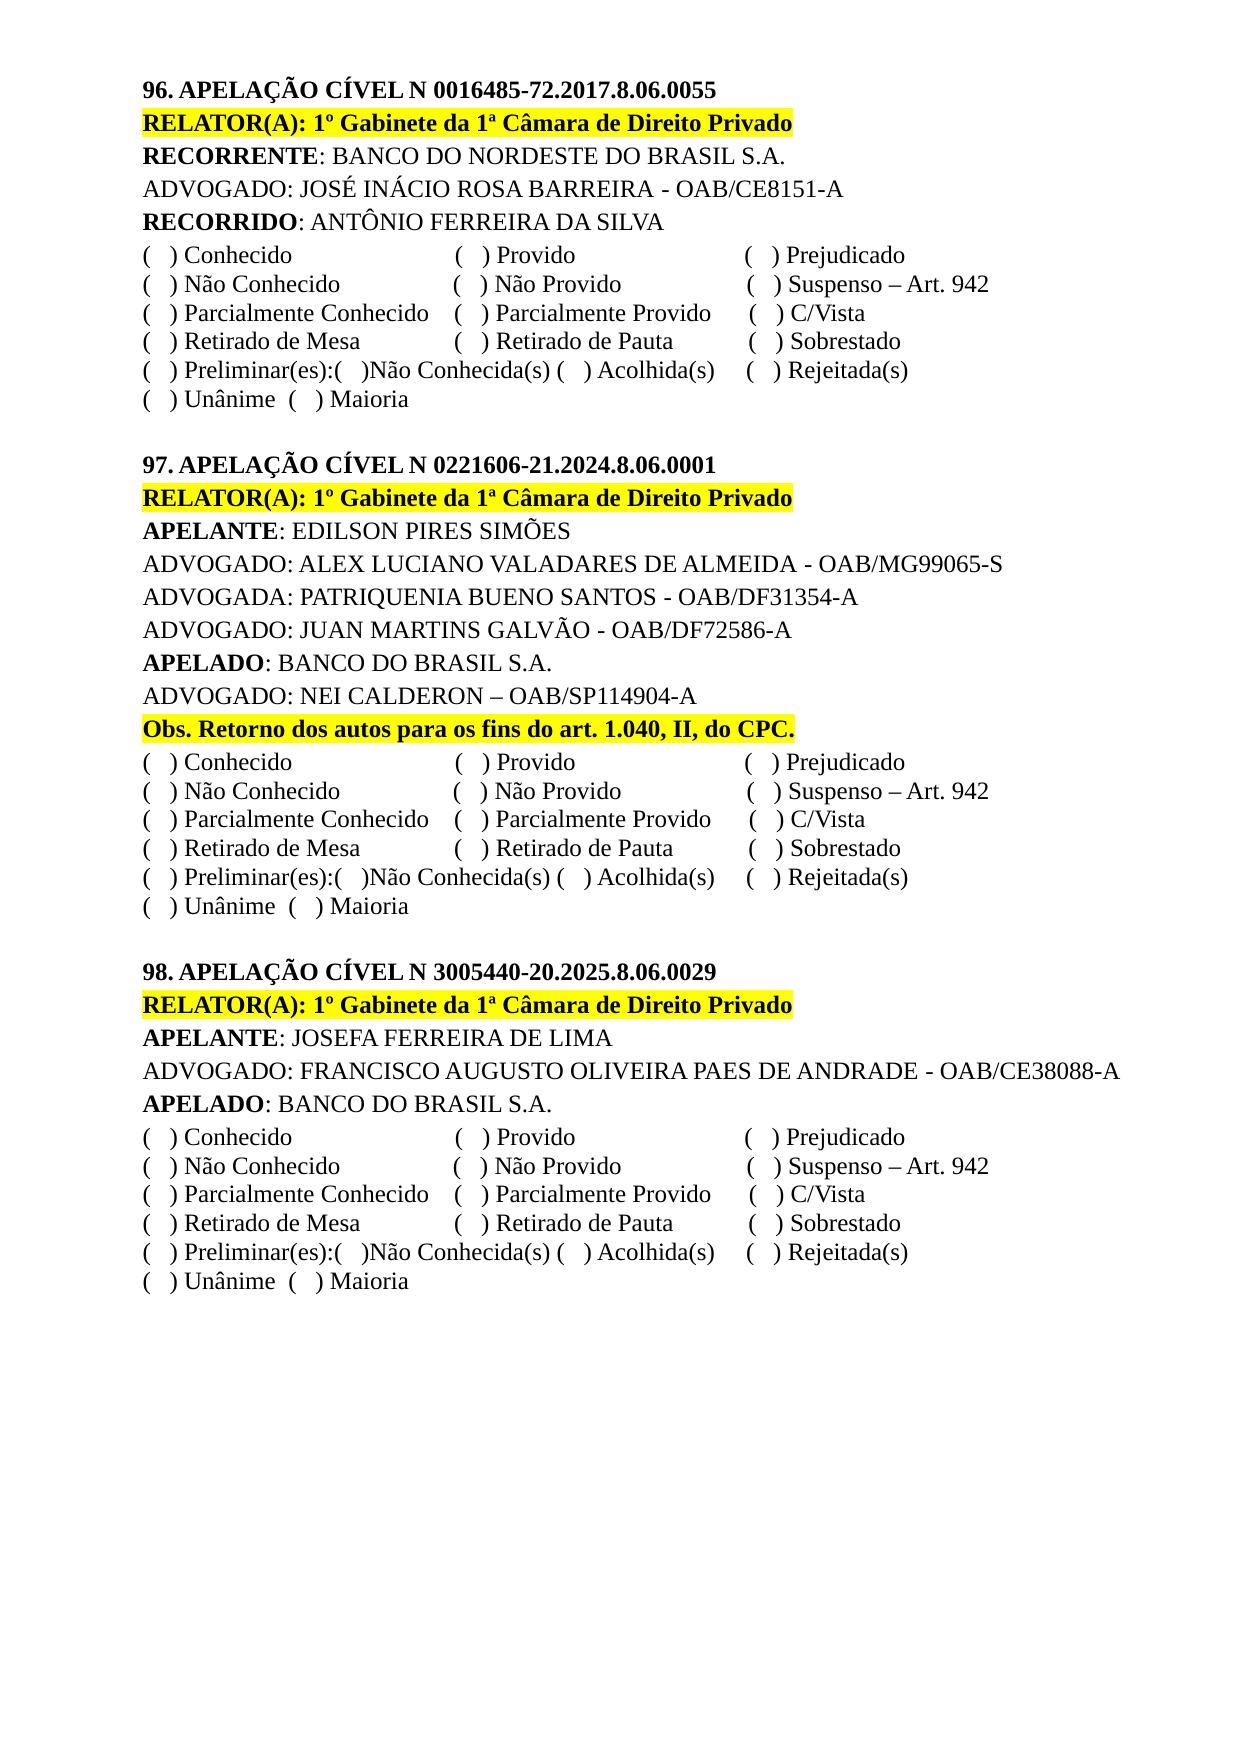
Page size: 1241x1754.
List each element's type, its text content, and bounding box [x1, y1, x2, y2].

text ( ) Unânime ( ) Maioria [142, 1266, 1141, 1361]
text ( ) Conhecido ( ) Provido ( ) Prejudicado [142, 240, 1141, 269]
text ( ) Retirado de Mesa ( ) Retirado de Pauta ( ) Sobrestado [142, 833, 1158, 862]
text ( ) Parcialmente Conhecido ( ) Parcialmente Provido ( ) C/Vista [142, 298, 1158, 326]
text ( ) Não Conhecido ( ) Não Provido ( ) Suspenso – Art. 942 [142, 269, 1158, 298]
text ( ) Preliminar(es):( )Não Conhecida(s) ( ) Acolhida(s) ( ) Rejeitada(s) [142, 355, 1158, 384]
text ( ) Não Conhecido ( ) Não Provido ( ) Suspenso – Art. 942 [142, 1151, 1158, 1179]
text ( ) Retirado de Mesa ( ) Retirado de Pauta ( ) Sobrestado [142, 1208, 1158, 1237]
text ( ) Conhecido ( ) Provido ( ) Prejudicado [142, 747, 1141, 776]
text ( ) Preliminar(es):( )Não Conhecida(s) ( ) Acolhida(s) ( ) Rejeitada(s) [142, 862, 1158, 891]
text ( ) Parcialmente Conhecido ( ) Parcialmente Provido ( ) C/Vista [142, 804, 1158, 833]
text Obs. Retorno dos autos para os fins do art. 1.040, II, do CPC. [142, 714, 1141, 743]
text ( ) Parcialmente Conhecido ( ) Parcialmente Provido ( ) C/Vista [142, 1179, 1158, 1208]
text ( ) Conhecido ( ) Provido ( ) Prejudicado [142, 1122, 1141, 1151]
text ( ) Unânime ( ) Maioria 97. APELAÇÃO CÍVEL N 0221606-21.2024.8.06.0001 RELATOR(A): 1º Gabinete da 1ª Câmara de Direito Privado APELANTE: EDILSON PIRES SIMÕES ADVOGADO: ALEX LUCIANO VALADARES DE ALMEIDA - OAB/MG99065-S ADVOGADA: PATRIQUENIA BUENO SANTOS - OAB/DF31354-A ADVOGADO: JUAN MARTINS GALVÃO - OAB/DF72586-A APELADO: BANCO DO BRASIL S.A. ADVOGADO: NEI CALDERON – OAB/SP114904-A [142, 384, 1141, 710]
text 96. APELAÇÃO CÍVEL N 0016485-72.2017.8.06.0055 RELATOR(A): 1º Gabinete da 1ª Câmara de Direito Privado RECORRENTE: BANCO DO NORDESTE DO BRASIL S.A. ADVOGADO: JOSÉ INÁCIO ROSA BARREIRA - OAB/CE8151-A RECORRIDO: ANTÔNIO FERREIRA DA SILVA [142, 75, 1141, 236]
text ( ) Retirado de Mesa ( ) Retirado de Pauta ( ) Sobrestado [142, 326, 1158, 355]
text ( ) Não Conhecido ( ) Não Provido ( ) Suspenso – Art. 942 [142, 776, 1158, 804]
text ( ) Unânime ( ) Maioria 98. APELAÇÃO CÍVEL N 3005440-20.2025.8.06.0029 RELATOR(A): 1º Gabinete da 1ª Câmara de Direito Privado APELANTE: JOSEFA FERREIRA DE LIMA ADVOGADO: FRANCISCO AUGUSTO OLIVEIRA PAES DE ANDRADE - OAB/CE38088-A APELADO: BANCO DO BRASIL S.A. [142, 891, 1141, 1118]
text ( ) Preliminar(es):( )Não Conhecida(s) ( ) Acolhida(s) ( ) Rejeitada(s) [142, 1237, 1158, 1266]
